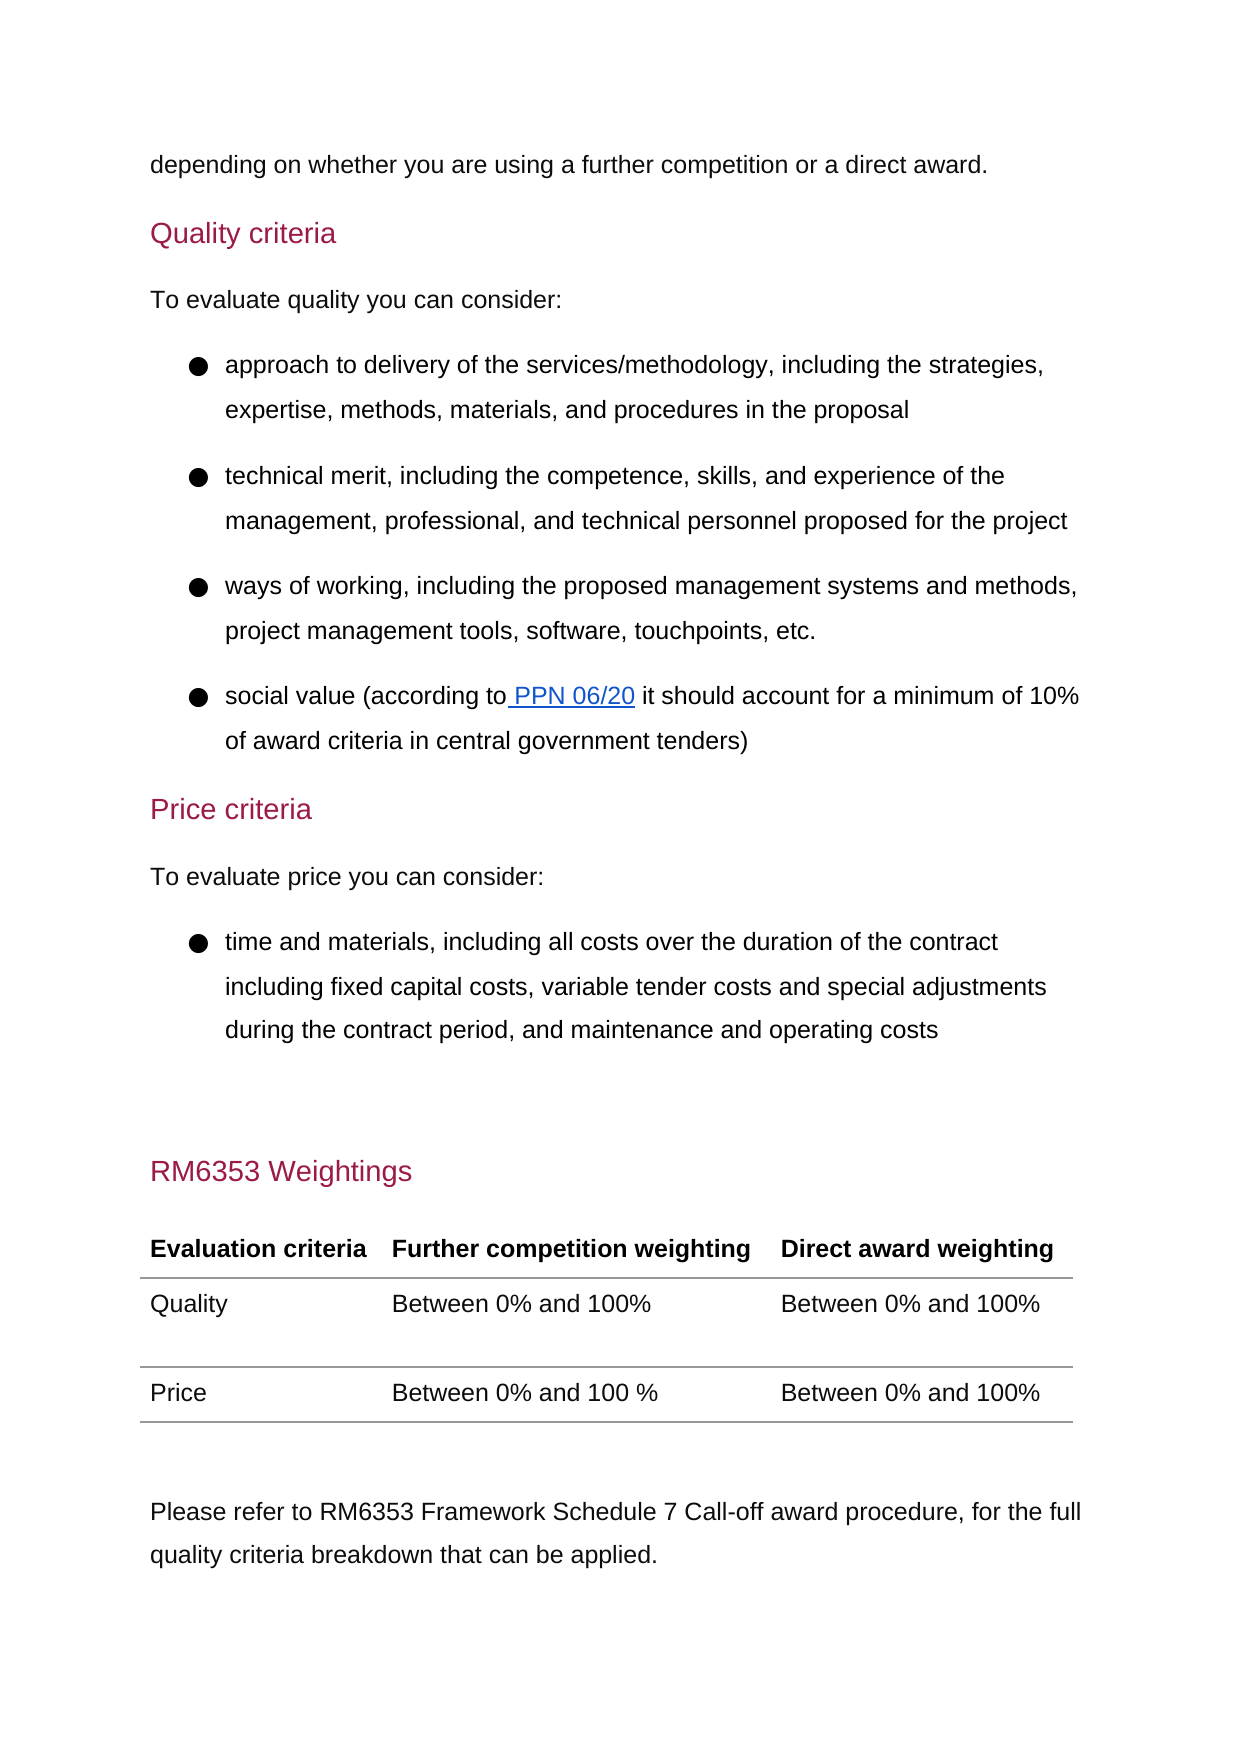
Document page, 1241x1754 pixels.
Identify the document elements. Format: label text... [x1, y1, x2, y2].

text To evaluate quality you can consider: [150, 285, 1090, 314]
table_cell Between 0% and 100% [381, 1279, 770, 1366]
list social value (according to PPN 06/20 it should account for a minimum of 10% of award criteria in central government tenders) [187, 678, 1090, 755]
table_header Direct award weighting [770, 1223, 1073, 1277]
table_cell Between 0% and 100% [770, 1279, 1073, 1366]
list technical merit, including the competence, skills, and experience of the management, professional, and technical personnel proposed for the project [187, 457, 1090, 534]
list time and materials, including all costs over the duration of the contract including fixed capital costs, variable tender costs and special adjustments during the contract period, and maintenance and operating costs [187, 923, 1090, 1044]
text To evaluate price you can consider: [150, 861, 1090, 890]
table_cell Between 0% and 100% [770, 1368, 1073, 1421]
subtitle Price criteria [150, 792, 1090, 826]
list ways of working, including the proposed management systems and methods, project management tools, software, touchpoints, etc. [187, 568, 1090, 645]
table_cell Price [140, 1368, 381, 1421]
table_cell Between 0% and 100 % [381, 1368, 770, 1421]
subtitle Quality criteria [150, 216, 1090, 249]
text depending on whether you are using a further competition or a direct award. [150, 150, 1090, 179]
table_header Further competition weighting [381, 1223, 770, 1277]
table_header Evaluation criteria [140, 1223, 381, 1277]
table_cell Quality [140, 1279, 381, 1366]
text Please refer to RM6353 Framework Schedule 7 Call-off award procedure, for the full quality criteria breakdown that can be applied. [150, 1496, 1090, 1568]
subtitle RM6353 Weightings [150, 1154, 1090, 1188]
list approach to delivery of the services/methodology, including the strategies, expertise, methods, materials, and procedures in the proposal [187, 347, 1090, 424]
